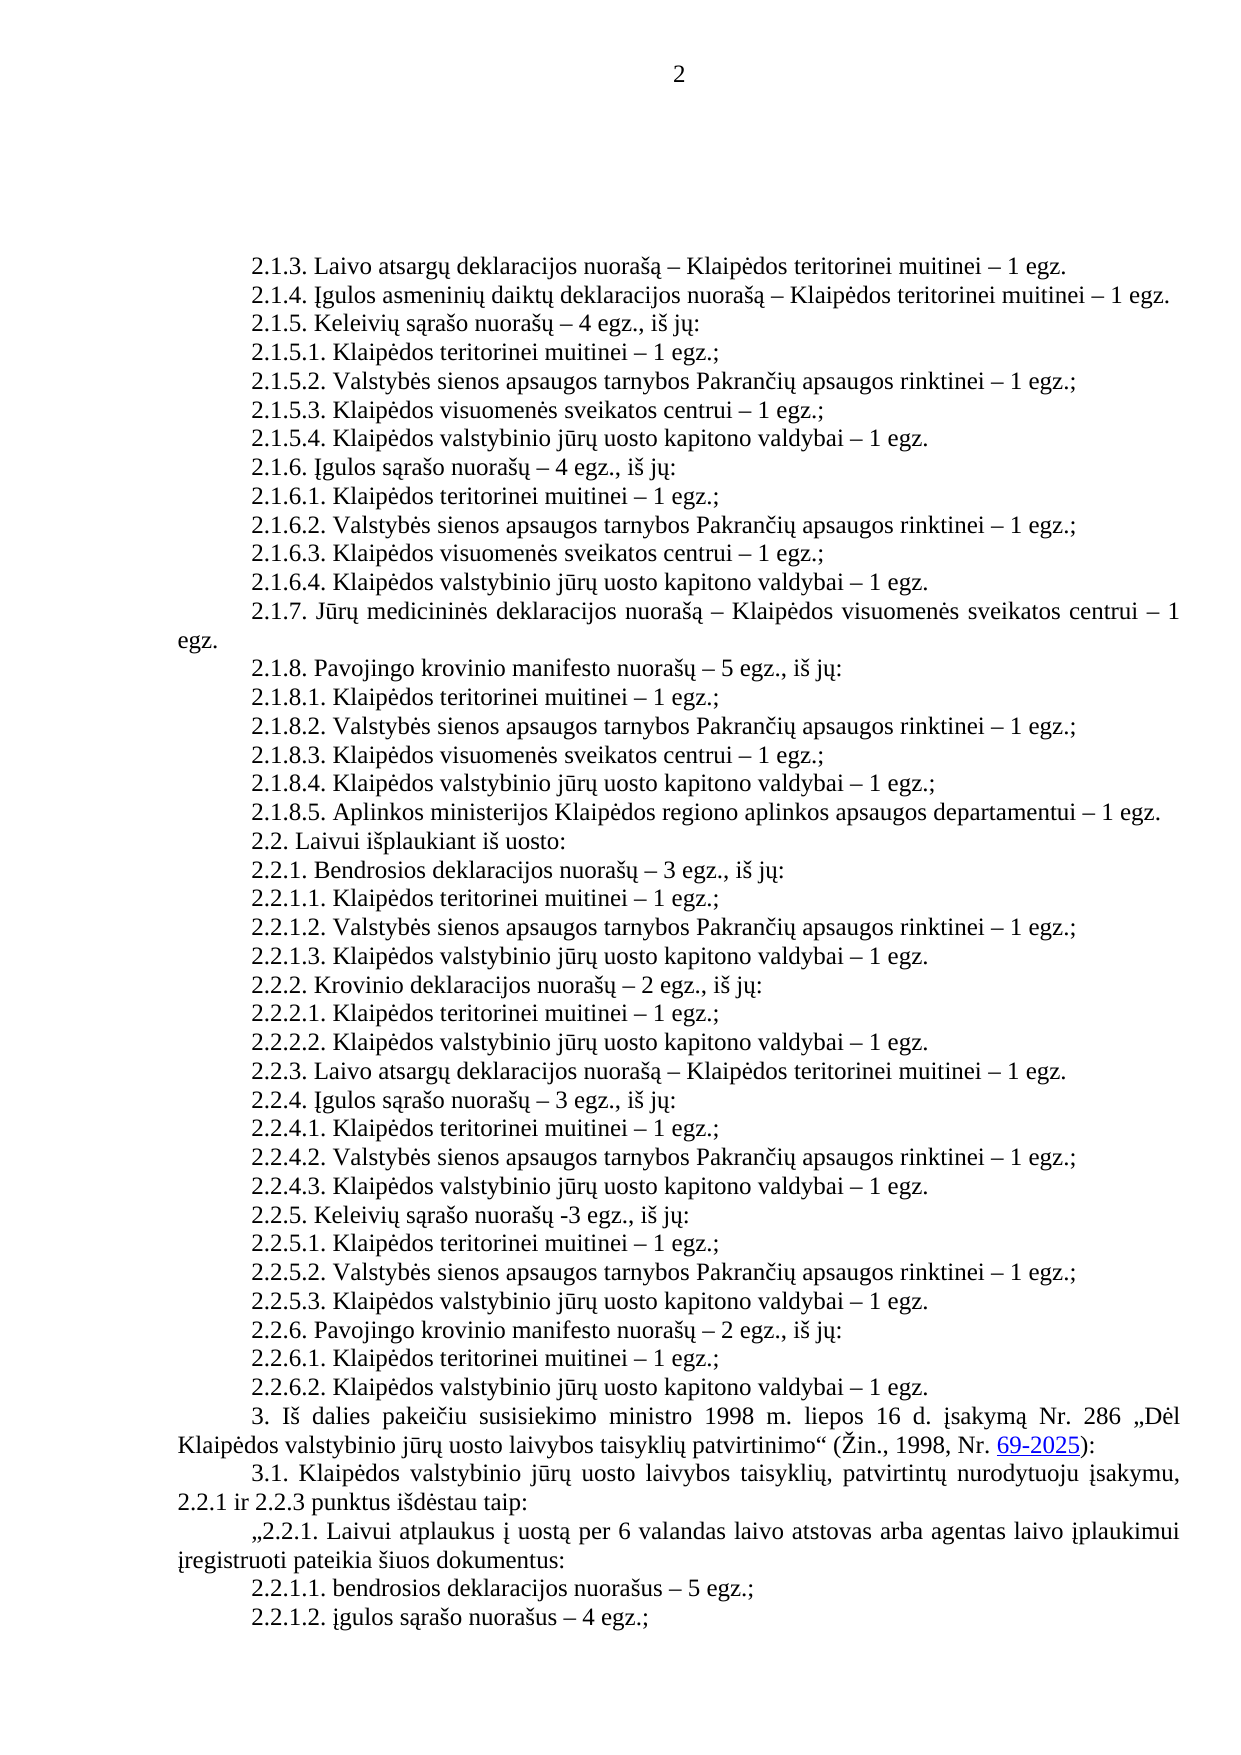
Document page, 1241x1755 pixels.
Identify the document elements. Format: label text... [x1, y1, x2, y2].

text 2.1.4. Įgulos asmeninių daiktų deklaracijos nuorašą – Klaipėdos teritorinei muitinei – 1 egz. [177, 280, 1181, 308]
text 2.1.6.4. Klaipėdos valstybinio jūrų uosto kapitono valdybai – 1 egz. [177, 567, 1181, 596]
text 2.1.5.4. Klaipėdos valstybinio jūrų uosto kapitono valdybai – 1 egz. [177, 423, 1181, 452]
text 2.2.1.2. Valstybės sienos apsaugos tarnybos Pakrančių apsaugos rinktinei – 1 egz.; [177, 912, 1181, 941]
text 2.2.1.3. Klaipėdos valstybinio jūrų uosto kapitono valdybai – 1 egz. [177, 941, 1181, 970]
text 2.2.1.1. Klaipėdos teritorinei muitinei – 1 egz.; [177, 883, 1181, 912]
text 2.1.7. Jūrų medicininės deklaracijos nuorašą – Klaipėdos visuomenės sveikatos centrui – 1 egz. [177, 596, 1181, 653]
text 2.2.2.2. Klaipėdos valstybinio jūrų uosto kapitono valdybai – 1 egz. [177, 1027, 1181, 1056]
text 2.1.8.5. Aplinkos ministerijos Klaipėdos regiono aplinkos apsaugos departamentui – 1 egz. [177, 797, 1181, 826]
text 2.2.4. Įgulos sąrašo nuorašų – 3 egz., iš jų: [177, 1085, 1181, 1113]
text 2.2.6.1. Klaipėdos teritorinei muitinei – 1 egz.; [177, 1343, 1181, 1372]
text 2.2.3. Laivo atsargų deklaracijos nuorašą – Klaipėdos teritorinei muitinei – 1 egz. [177, 1056, 1181, 1085]
text 2.2.2. Krovinio deklaracijos nuorašų – 2 egz., iš jų: [177, 970, 1181, 998]
text 2.1.6.3. Klaipėdos visuomenės sveikatos centrui – 1 egz.; [177, 538, 1181, 567]
text 2.1.6. Įgulos sąrašo nuorašų – 4 egz., iš jų: [177, 452, 1181, 481]
text 2.2. Laivui išplaukiant iš uosto: [177, 826, 1181, 855]
text 2.1.8.4. Klaipėdos valstybinio jūrų uosto kapitono valdybai – 1 egz.; [177, 768, 1181, 797]
text 2.1.5.3. Klaipėdos visuomenės sveikatos centrui – 1 egz.; [177, 395, 1181, 423]
text 2.2.4.3. Klaipėdos valstybinio jūrų uosto kapitono valdybai – 1 egz. [177, 1171, 1181, 1200]
text 2.1.6.1. Klaipėdos teritorinei muitinei – 1 egz.; [177, 481, 1181, 510]
text 2.1.5.2. Valstybės sienos apsaugos tarnybos Pakrančių apsaugos rinktinei – 1 egz.; [177, 366, 1181, 395]
text 3.1. Klaipėdos valstybinio jūrų uosto laivybos taisyklių, patvirtintų nurodytuoju įsakymu, 2.2.1 ir 2.2.3 punktus išdėstau taip: [177, 1458, 1181, 1516]
text 2.1.8.2. Valstybės sienos apsaugos tarnybos Pakrančių apsaugos rinktinei – 1 egz.; [177, 711, 1181, 740]
text 2.2.2.1. Klaipėdos teritorinei muitinei – 1 egz.; [177, 998, 1181, 1027]
text 2.2.6. Pavojingo krovinio manifesto nuorašų – 2 egz., iš jų: [177, 1315, 1181, 1343]
text 2.2.5. Keleivių sąrašo nuorašų -3 egz., iš jų: [177, 1200, 1181, 1228]
text 2.2.5.3. Klaipėdos valstybinio jūrų uosto kapitono valdybai – 1 egz. [177, 1286, 1181, 1315]
text 2.1.3. Laivo atsargų deklaracijos nuorašą – Klaipėdos teritorinei muitinei – 1 egz. [177, 251, 1181, 280]
text 2.1.8.3. Klaipėdos visuomenės sveikatos centrui – 1 egz.; [177, 740, 1181, 768]
text 2.2.4.2. Valstybės sienos apsaugos tarnybos Pakrančių apsaugos rinktinei – 1 egz.; [177, 1142, 1181, 1171]
text 2.2.1.2. įgulos sąrašo nuorašus – 4 egz.; [177, 1602, 1181, 1631]
text 3. Iš dalies pakeičiu susisiekimo ministro 1998 m. liepos 16 d. įsakymą Nr. 286 „Dėl Klaipėdos valstybinio jūrų uosto laivybos taisyklių patvirtinimo“ (Žin., 1998, Nr. 69-2025): [177, 1401, 1181, 1458]
text 2.2.6.2. Klaipėdos valstybinio jūrų uosto kapitono valdybai – 1 egz. [177, 1372, 1181, 1401]
text 2.1.5. Keleivių sąrašo nuorašų – 4 egz., iš jų: [177, 308, 1181, 337]
text 2.1.6.2. Valstybės sienos apsaugos tarnybos Pakrančių apsaugos rinktinei – 1 egz.; [177, 510, 1181, 538]
text 2.1.8.1. Klaipėdos teritorinei muitinei – 1 egz.; [177, 682, 1181, 711]
text 2.2.1.1. bendrosios deklaracijos nuorašus – 5 egz.; [177, 1573, 1181, 1602]
text 2.2.1. Bendrosios deklaracijos nuorašų – 3 egz., iš jų: [177, 855, 1181, 883]
text 2.2.4.1. Klaipėdos teritorinei muitinei – 1 egz.; [177, 1113, 1181, 1142]
text 2.2.5.2. Valstybės sienos apsaugos tarnybos Pakrančių apsaugos rinktinei – 1 egz.; [177, 1257, 1181, 1286]
text 2.2.5.1. Klaipėdos teritorinei muitinei – 1 egz.; [177, 1228, 1181, 1257]
text „2.2.1. Laivui atplaukus į uostą per 6 valandas laivo atstovas arba agentas laivo įplaukimui įregistruoti pateikia šiuos dokumentus: [177, 1516, 1181, 1573]
text 2.1.5.1. Klaipėdos teritorinei muitinei – 1 egz.; [177, 337, 1181, 366]
text 2.1.8. Pavojingo krovinio manifesto nuorašų – 5 egz., iš jų: [177, 653, 1181, 682]
